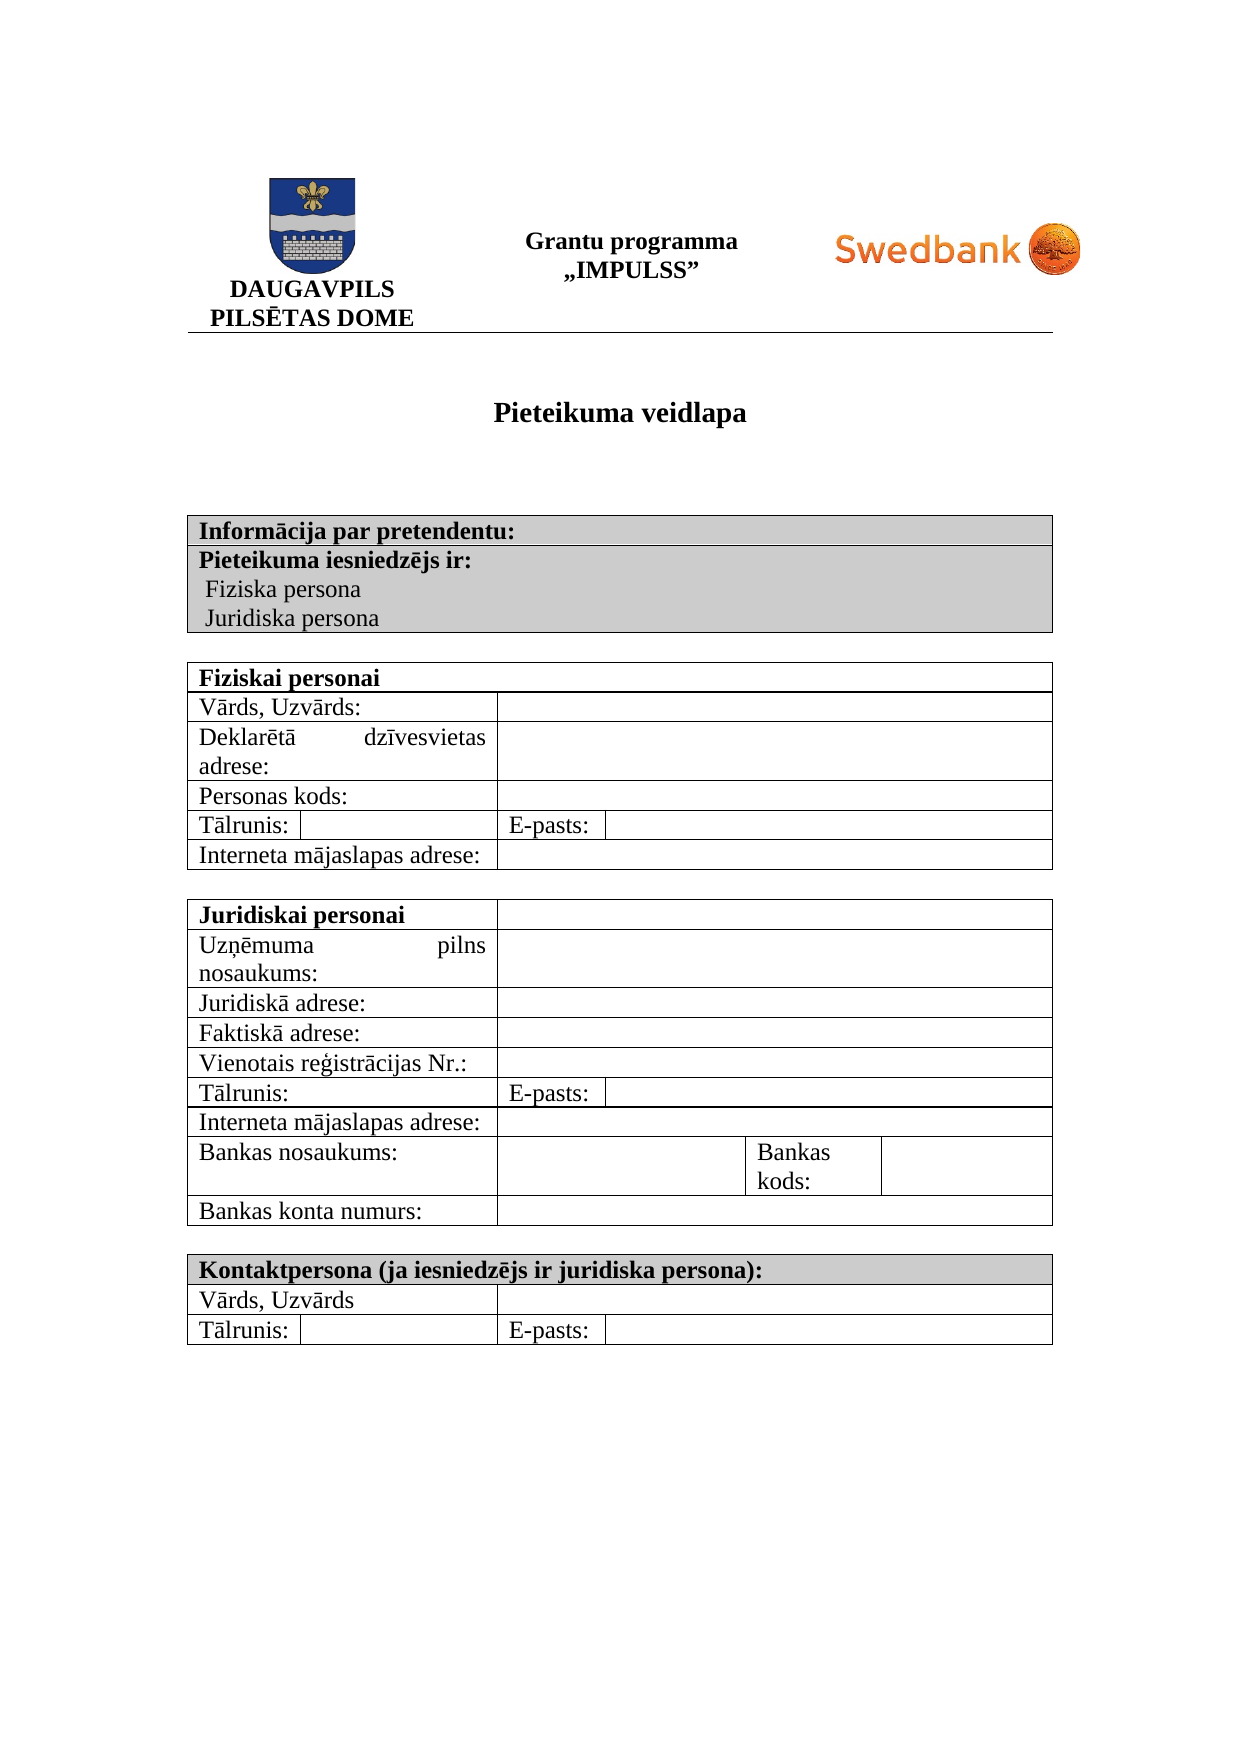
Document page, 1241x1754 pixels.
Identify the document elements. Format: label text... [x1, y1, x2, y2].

table_cell Deklarētā dzīvesvietas adrese: [188, 722, 497, 780]
table_cell [606, 1078, 1052, 1106]
table_cell Kontaktpersona (ja iesniedzējs ir juridiska persona): [188, 1255, 1052, 1284]
table_cell Tālrunis: [188, 811, 300, 839]
table_header [826, 179, 1053, 332]
table_cell [188, 870, 497, 899]
table_cell [301, 811, 497, 839]
table_cell Tālrunis: [188, 1315, 300, 1344]
table_header Grantu programma „IMPULSS” [437, 179, 826, 332]
table_cell Informācija par pretendentu: [188, 516, 1052, 544]
table_cell [498, 1196, 1052, 1224]
table_cell [498, 1108, 1052, 1136]
table_cell Juridiskā adrese: [188, 988, 497, 1017]
table_cell [498, 1048, 1052, 1077]
table_cell Vārds, Uzvārds [188, 1285, 497, 1314]
table_cell [498, 1285, 1052, 1314]
table_cell [498, 781, 1052, 809]
table_cell [606, 1315, 1052, 1344]
table_cell [188, 633, 1053, 662]
table_cell Vārds, Uzvārds: [188, 693, 497, 721]
table_cell Fiziskai personai [188, 663, 1052, 691]
table_cell [498, 1018, 1052, 1047]
table_cell Vienotais reģistrācijas Nr.: [188, 1048, 497, 1077]
table_cell Personas kods: [188, 781, 497, 809]
table_cell [498, 840, 1052, 869]
table_cell E-pasts: [498, 811, 605, 839]
table_cell [882, 1137, 1052, 1195]
table_cell Pieteikuma veidlapa [188, 333, 1053, 428]
table_cell [498, 1137, 745, 1195]
table_cell [498, 988, 1052, 1017]
table_cell Tālrunis: [188, 1078, 497, 1106]
table_cell [606, 811, 1052, 839]
table_cell [188, 1226, 1053, 1254]
table_cell Juridiskai personai [188, 900, 497, 929]
table_cell Faktiskā adrese: [188, 1018, 497, 1047]
table_cell E-pasts: [498, 1078, 605, 1106]
table_cell Bankas kods: [746, 1137, 881, 1195]
table_cell Bankas konta numurs: [188, 1196, 497, 1224]
table_cell [188, 429, 1053, 515]
table_cell Interneta mājaslapas adrese: [188, 1108, 497, 1136]
table_cell [498, 722, 1052, 780]
table_cell [498, 900, 1052, 929]
table_cell [497, 870, 1053, 899]
table_cell [498, 693, 1052, 721]
table_header DAUGAVPILS PILSĒTAS DOME [188, 179, 437, 332]
table_cell Interneta mājaslapas adrese: [188, 840, 497, 869]
table_cell [301, 1315, 497, 1344]
table_cell E-pasts: [498, 1315, 605, 1344]
table_cell Bankas nosaukums: [188, 1137, 497, 1195]
table_cell Uzņēmuma pilns nosaukums: [188, 930, 497, 987]
table_cell [498, 930, 1052, 987]
table_cell Pieteikuma iesniedzējs ir: Fiziska persona Juridiska persona [188, 546, 1052, 632]
